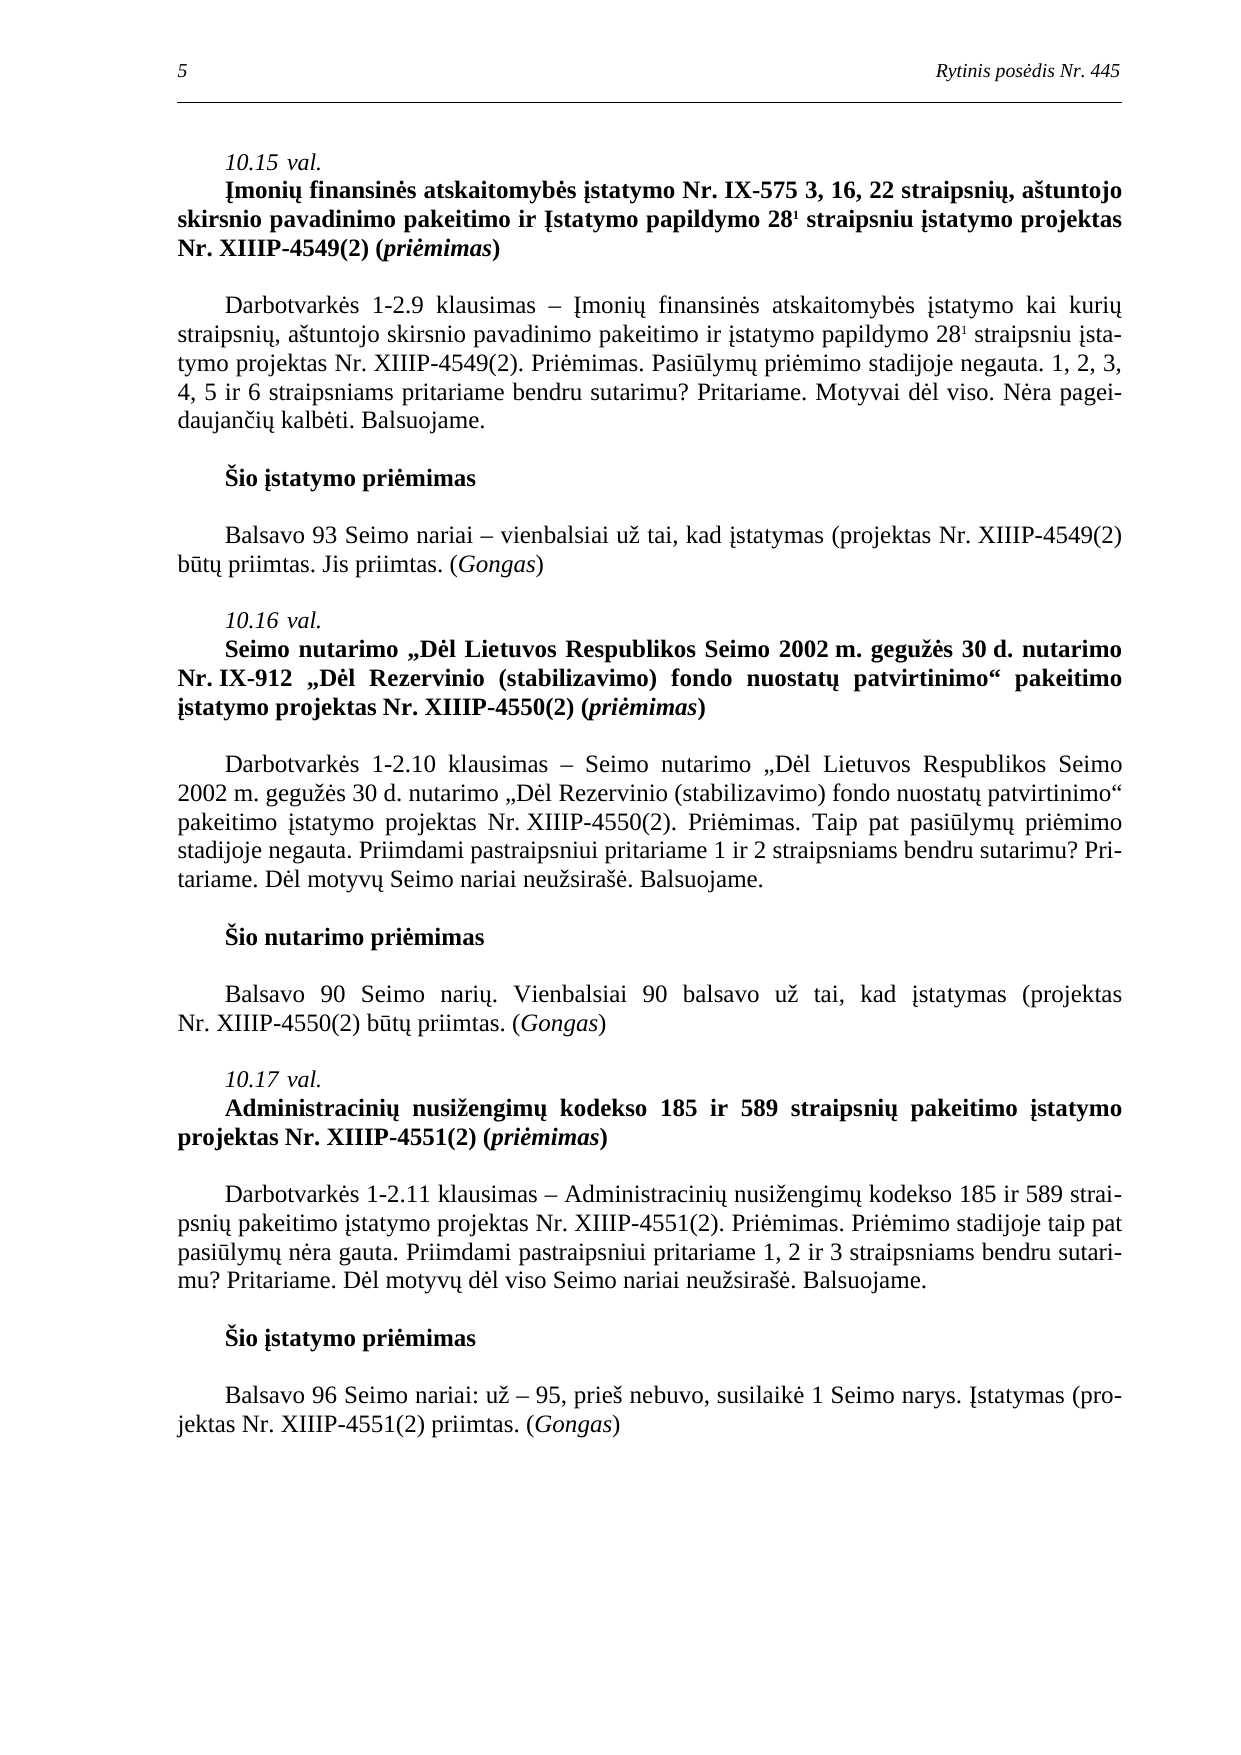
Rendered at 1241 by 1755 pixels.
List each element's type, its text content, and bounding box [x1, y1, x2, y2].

text Įmo­nių fi­nan­si­nės at­skai­to­my­bės įsta­ty­mo Nr. IX-575 3, 16, 22 straips­nių, aš­tun­to­jo skir­snio pa­va­di­ni­mo pa­kei­ti­mo ir Įsta­ty­mo pa­pil­dy­mo 281 straips­niu įsta­ty­mo pro­jek­tas Nr. XIIIP-4549(2) (pri­ėmi­mas) [177, 175, 1122, 262]
text Dar­bo­tvarkės 1-2.9 klau­si­mas – Įmo­nių fi­nan­si­nės at­skai­to­my­bės įsta­ty­mo kai ku­rių straips­nių, aš­tun­to­jo skir­snio pa­va­di­ni­mo pa­kei­ti­mo ir įsta­ty­mo pa­pil­dy­mo 281 straips­niu įsta­ty­mo pro­jek­tas Nr. XIIIP-4549(2). Pri­ėmi­mas. Pa­siū­ly­mų pri­ėmi­mo sta­di­jo­je ne­gau­ta. 1, 2, 3, 4, 5 ir 6 straips­niams pri­ta­ria­me ben­dru su­ta­ri­mu? Pri­ta­ria­me. Mo­ty­vai dėl vi­so. Nė­ra pa­gei­dau­jan­čių kal­bė­ti. Bal­suo­ja­me. [177, 290, 1122, 434]
text Bal­sa­vo 90 Sei­mo na­rių. Vien­bal­siai 90 bal­sa­vo už tai, kad įsta­ty­mas (pro­jek­tas Nr. XIIIP-4550(2) bū­tų pri­im­tas. (Gon­gas) [177, 979, 1122, 1037]
text Šio nutari­mo pri­ėmi­mas [177, 922, 1122, 950]
text Šio įsta­ty­mo pri­ėmi­mas [177, 463, 1122, 492]
text 10.15 val. [224, 148, 1122, 175]
text Dar­bo­tvarkės 1-2.11 klau­si­mas – Ad­mi­nist­ra­ci­nių nu­si­žen­gi­mų ko­dek­so 185 ir 589 strai­p­s­nių pa­kei­ti­mo įsta­ty­mo pro­jek­tas Nr. XIIIP-4551(2). Pri­ėmi­mas. Pri­ėmi­mo sta­di­jo­je taip pat pa­siū­ly­mų nė­ra gau­ta. Pri­im­da­mi pa­straips­niui pri­ta­ria­me 1, 2 ir 3 straips­niams ben­dru su­ta­ri­mu? Pri­ta­ria­me. Dėl mo­ty­vų dėl vi­so Sei­mo na­riai ne­už­si­ra­šė. Bal­suo­ja­me. [177, 1179, 1122, 1294]
text Sei­mo nu­ta­ri­mo „Dėl Lie­tu­vos Res­pub­li­kos Sei­mo 2002 m. ge­gu­žės 30 d. nu­ta­ri­mo Nr. IX-912 „Dėl Re­zer­vi­nio (sta­bi­li­za­vi­mo) fon­do nuo­sta­tų pa­tvir­ti­ni­mo“ pa­kei­ti­mo įstaty­mo pro­jek­tas Nr. XIIIP-4550(2) (pri­ėmi­mas) [177, 634, 1122, 720]
text Bal­sa­vo 93 Sei­mo na­riai – vien­bal­siai už tai, kad įsta­ty­mas (pro­jek­tas Nr. XIIIP-4549(2) bū­tų pri­im­tas. Jis pri­im­tas. (Gon­gas) [177, 520, 1122, 578]
text Ad­mi­nist­ra­ci­nių nu­si­žen­gi­mų ko­dek­so 185 ir 589 straips­nių pa­kei­ti­mo įsta­ty­mo pro­jek­tas Nr. XIIIP-4551(2) (pri­ėmi­mas) [177, 1093, 1122, 1151]
text 10.16 val. [224, 607, 1122, 634]
text Dar­bo­tvarkės 1-2.10 klau­si­mas – Sei­mo nu­ta­ri­mo „Dėl Lie­tu­vos Res­pub­li­kos Sei­mo 2002 m. ge­gu­žės 30 d. nu­ta­ri­mo „Dėl Re­zer­vi­nio (sta­bi­li­za­vi­mo) fon­do nuo­sta­tų pa­tvir­ti­ni­mo“ pa­kei­ti­mo įsta­ty­mo pro­jek­tas Nr. XIIIP-4550(2). Pri­ėmi­mas. Taip pat pa­siū­ly­mų pri­ėmi­mo sta­di­jo­je ne­gau­ta. Pri­im­da­mi pa­straips­niui pri­ta­ria­me 1 ir 2 straips­niams ben­dru su­ta­ri­mu? Pri­ta­ria­me. Dėl mo­ty­vų Sei­mo na­riai ne­už­si­ra­šė. Bal­suo­ja­me. [177, 749, 1122, 893]
text Šio įsta­ty­mo pri­ėmi­mas [177, 1323, 1122, 1352]
text 10.17 val. [224, 1065, 1122, 1093]
text Bal­sa­vo 96 Sei­mo na­riai: už – 95, prieš ne­bu­vo, su­si­lai­kė 1 Sei­mo na­rys. Įsta­ty­mas (pro­jek­tas Nr. XIIIP-4551(2) pri­im­tas. (Gon­gas) [177, 1381, 1122, 1438]
